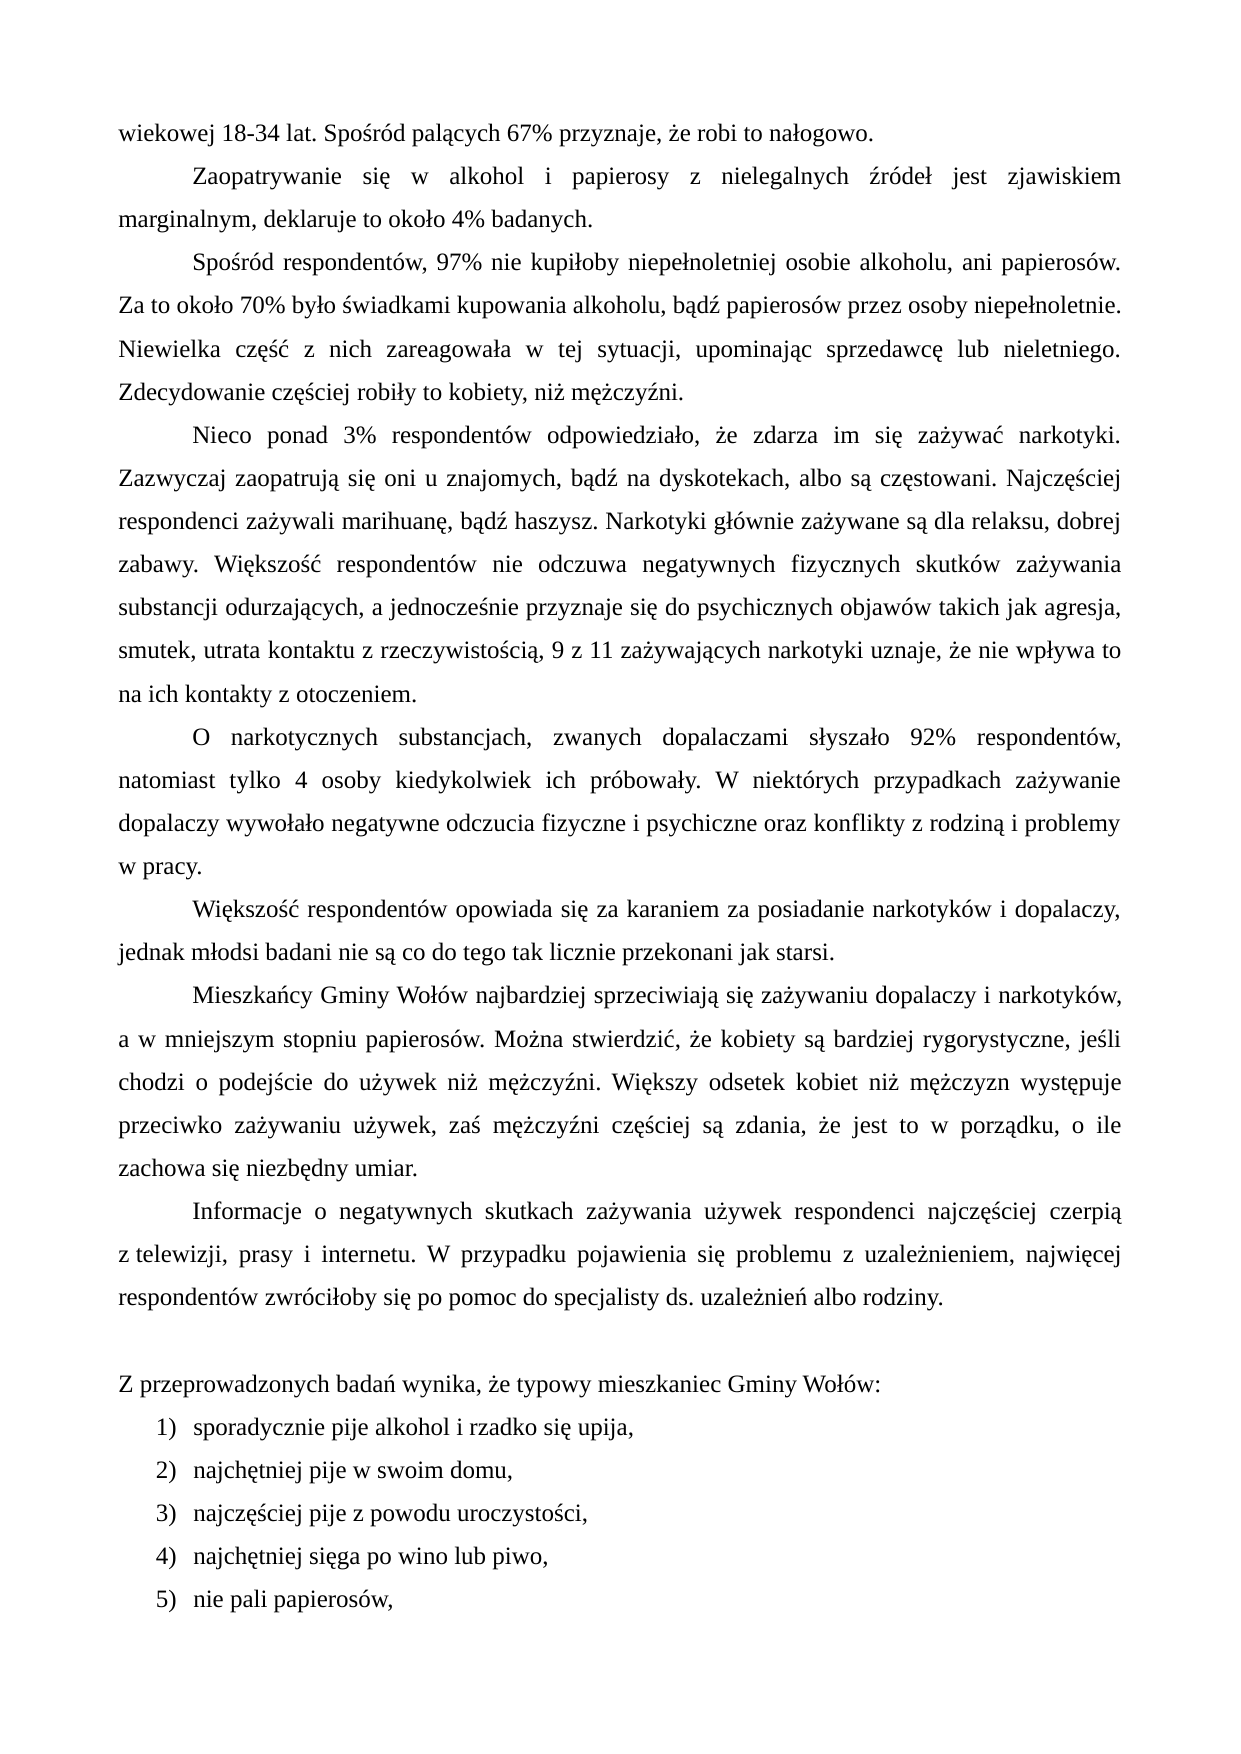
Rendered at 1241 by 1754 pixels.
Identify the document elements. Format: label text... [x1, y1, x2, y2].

text wiekowej 18-34 lat. Spośród palących 67% przyznaje, że robi to nałogowo. [118, 118, 1122, 147]
text O narkotycznych substancjach, zwanych dopalaczami słyszało 92% respondentów, natomiast tylko 4 osoby kiedykolwiek ich próbowały. W niektórych przypadkach zażywanie dopalaczy wywołało negatywne odczucia fizyczne i psychiczne oraz konflikty z rodziną i problemy w pracy. [118, 722, 1122, 880]
list sporadycznie pije alkohol i rzadko się upija, [156, 1412, 1122, 1441]
text Mieszkańcy Gminy Wołów najbardziej sprzeciwiają się zażywaniu dopalaczy i narkotyków, a w mniejszym stopniu papierosów. Można stwierdzić, że kobiety są bardziej rygorystyczne, jeśli chodzi o podejście do używek niż mężczyźni. Większy odsetek kobiet niż mężczyzn występuje przeciwko zażywaniu używek, zaś mężczyźni częściej są zdania, że jest to w porządku, o ile zachowa się niezbędny umiar. [118, 981, 1122, 1182]
text Informacje o negatywnych skutkach zażywania używek respondenci najczęściej czerpią z telewizji, prasy i internetu. W przypadku pojawienia się problemu z uzależnieniem, najwięcej respondentów zwróciłoby się po pomoc do specjalisty ds. uzależnień albo rodziny. [118, 1196, 1122, 1311]
text Z przeprowadzonych badań wynika, że typowy mieszkaniec Gminy Wołów: [118, 1369, 1122, 1397]
text Zaopatrywanie się w alkohol i papierosy z nielegalnych źródeł jest zjawiskiem marginalnym, deklaruje to około 4% badanych. [118, 161, 1122, 233]
text Większość respondentów opowiada się za karaniem za posiadanie narkotyków i dopalaczy, jednak młodsi badani nie są co do tego tak licznie przekonani jak starsi. [118, 894, 1122, 966]
list najchętniej sięga po wino lub piwo, [156, 1541, 1122, 1570]
list najchętniej pije w swoim domu, [156, 1455, 1122, 1484]
list najczęściej pije z powodu uroczystości, [156, 1498, 1122, 1527]
text Spośród respondentów, 97% nie kupiłoby niepełnoletniej osobie alkoholu, ani papierosów. Za to około 70% było świadkami kupowania alkoholu, bądź papierosów przez osoby niepełnoletnie. Niewielka część z nich zareagowała w tej sytuacji, upominając sprzedawcę lub nieletniego. Zdecydowanie częściej robiły to kobiety, niż mężczyźni. [118, 247, 1122, 406]
text Nieco ponad 3% respondentów odpowiedziało, że zdarza im się zażywać narkotyki. Zazwyczaj zaopatrują się oni u znajomych, bądź na dyskotekach, albo są częstowani. Najczęściej respondenci zażywali marihuanę, bądź haszysz. Narkotyki głównie zażywane są dla relaksu, dobrej zabawy. Większość respondentów nie odczuwa negatywnych fizycznych skutków zażywania substancji odurzających, a jednocześnie przyznaje się do psychicznych objawów takich jak agresja, smutek, utrata kontaktu z rzeczywistością, 9 z 11 zażywających narkotyki uznaje, że nie wpływa to na ich kontakty z otoczeniem. [118, 420, 1122, 707]
list nie pali papierosów, [156, 1584, 1122, 1613]
